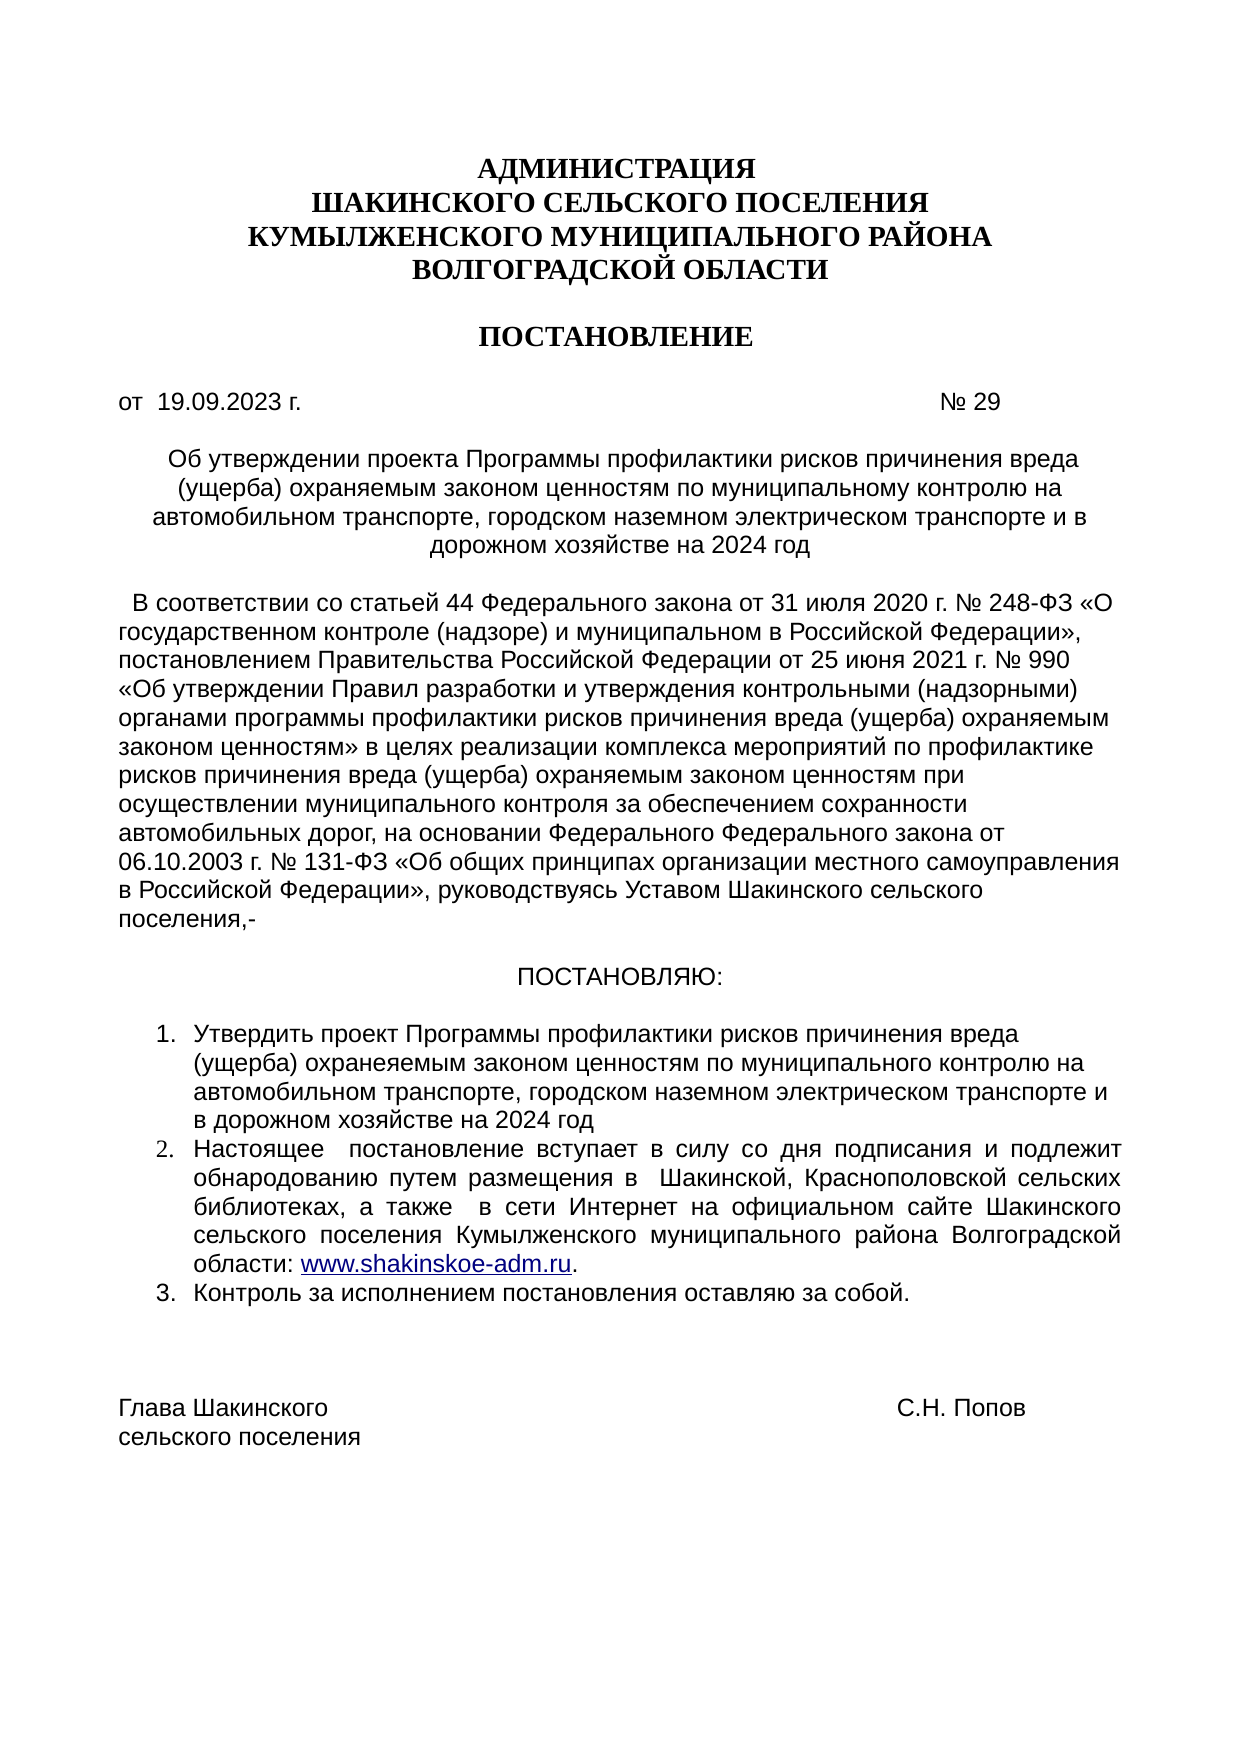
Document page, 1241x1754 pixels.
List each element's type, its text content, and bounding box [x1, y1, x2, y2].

text Глава Шакинского С.Н. Попов [118, 1393, 1122, 1422]
title ПОСТАНОВЛЯЮ: [118, 962, 1122, 990]
title ПОСТАНОВЛЕНИЕ [118, 319, 1122, 353]
text сельского поселения [118, 1422, 1122, 1450]
title Утвердить проект Программы профилактики рисков причинения вреда (ущерба) охранеяемым законом ценностям по муниципального контролю на автомобильном транспорте, городском наземном электрическом транспорте и в дорожном хозяйстве на 2024 год [156, 1019, 1122, 1134]
title АДМИНИСТРАЦИЯ [118, 152, 1122, 185]
list Контроль за исполнением постановления оставляю за собой. [156, 1278, 1122, 1307]
title КУМЫЛЖЕНСКОГО МУНИЦИПАЛЬНОГО РАЙОНА ВОЛГОГРАДСКОЙ ОБЛАСТИ [118, 219, 1122, 286]
title ШАКИНСКОГО СЕЛЬСКОГО ПОСЕЛЕНИЯ [118, 185, 1122, 219]
title Об утверждении проекта Программы профилактики рисков причинения вреда (ущерба) охраняемым законом ценностям по муниципальному контролю на автомобильном транспорте, городском наземном электрическом транспорте и в дорожном хозяйстве на 2024 год [118, 444, 1122, 559]
title от 19.09.2023 г. № 29 [118, 387, 1122, 415]
title В соответствии со статьей 44 Федерального закона от 31 июля 2020 г. № 248-ФЗ «О государственном контроле (надзоре) и муниципальном в Российской Федерации», постановлением Правительства Российской Федерации от 25 июня 2021 г. № 990 «Об утверждении Правил разработки и утверждения контрольными (надзорными) органами программы профилактики рисков причинения вреда (ущерба) охраняемым законом ценностям» в целях реализации комплекса мероприятий по профилактике рисков причинения вреда (ущерба) охраняемым законом ценностям при осуществлении муниципального контроля за обеспечением сохранности автомобильных дорог, на основании Федерального Федерального закона от 06.10.2003 г. № 131-ФЗ «Об общих принципах организации местного самоуправления в Российской Федерации», руководствуясь Уставом Шакинского сельского поселения,- [118, 588, 1122, 933]
list Настоящее постановление вступает в силу со дня подписания и подлежит обнародованию путем размещения в Шакинской, Краснополовской сельских библиотеках, а также в сети Интернет на официальном сайте Шакинского сельского поселения Кумылженского муниципального района Волгоградской области: www.shakinskoe-adm.ru. [156, 1134, 1122, 1278]
